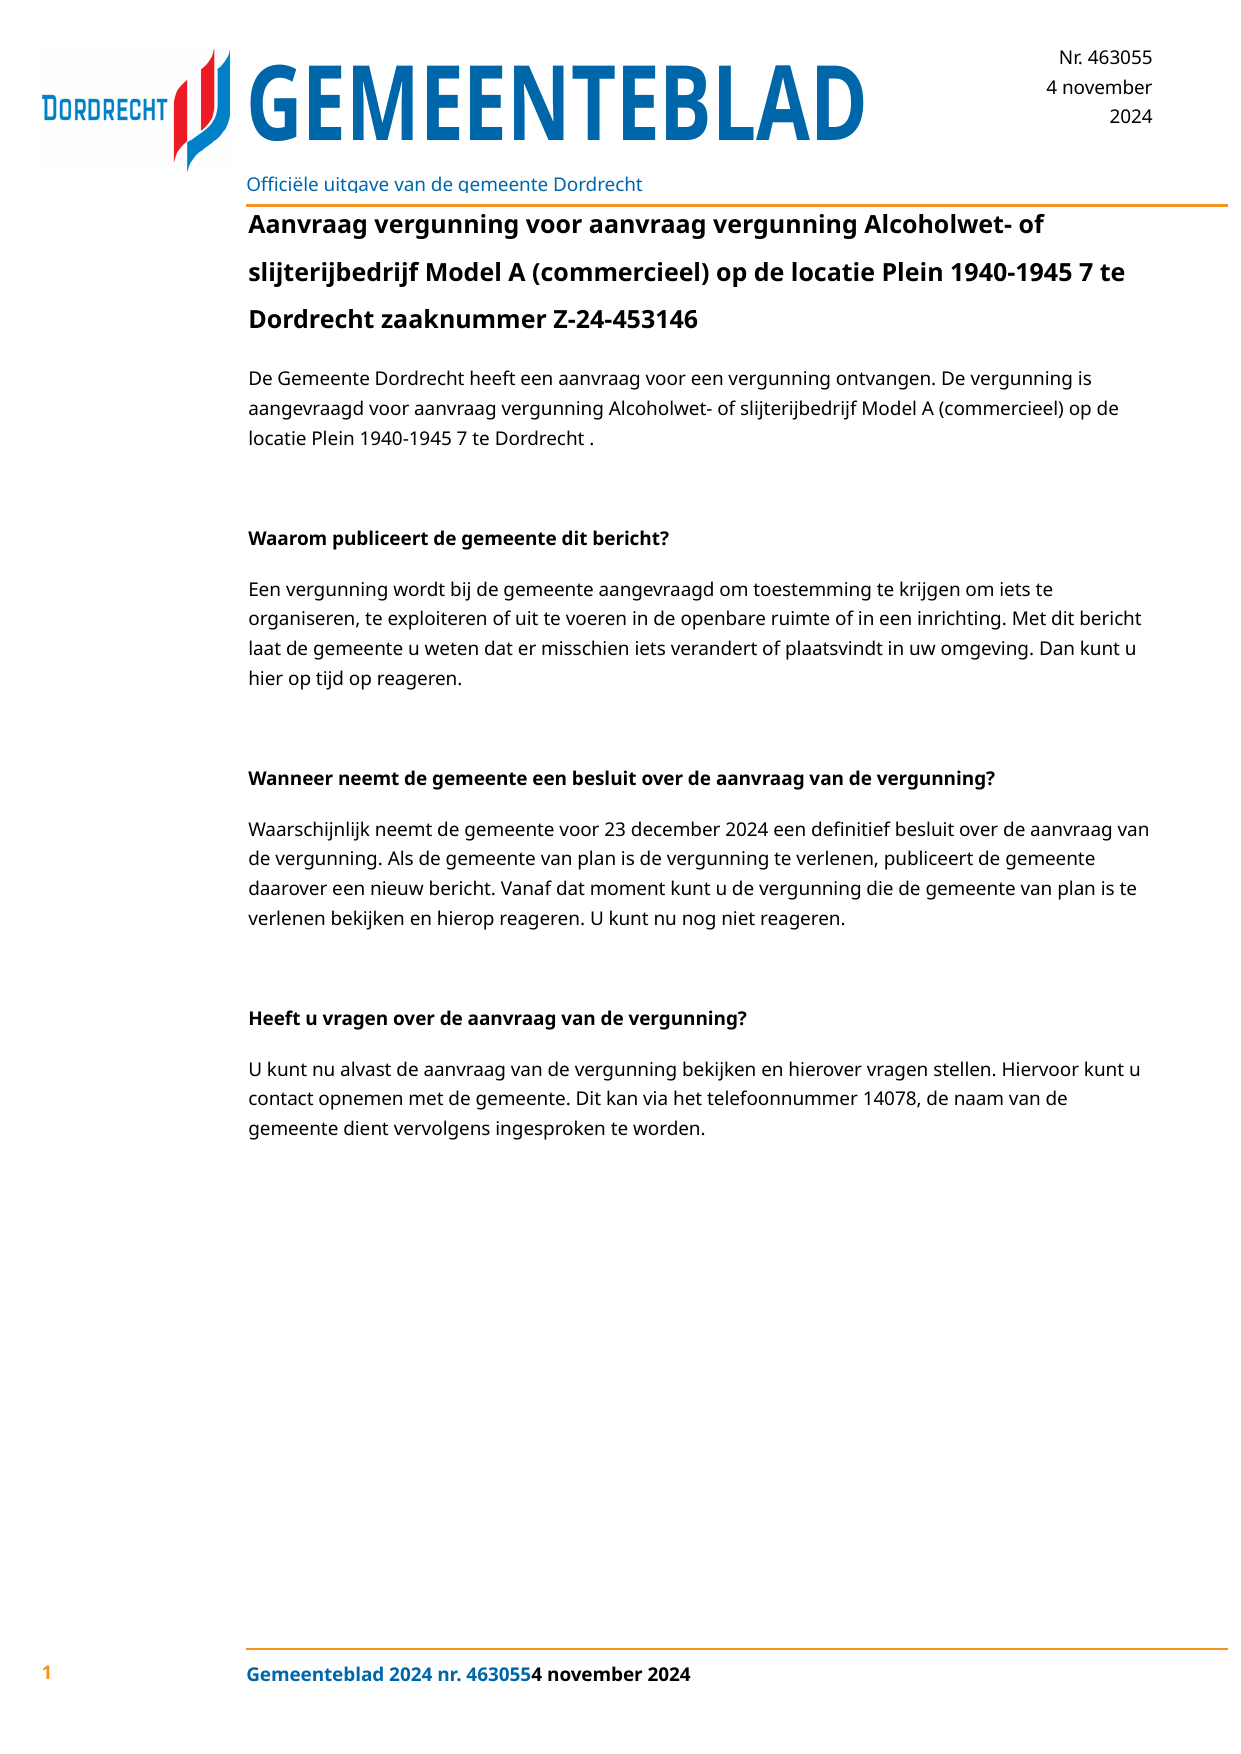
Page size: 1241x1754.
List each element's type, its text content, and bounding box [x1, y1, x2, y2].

text Heeft u vragen over de aanvraag van de vergunning? [248, 1006, 1152, 1031]
text Een vergunning wordt bij de gemeente aangevraagd om toestemming te krijgen om iets te organiseren, te exploiteren of uit te voeren in de openbare ruimte of in een inrichting. Met dit bericht laat de gemeente u weten dat er misschien iets verandert of plaatsvindt in uw omgeving. Dan kunt u hier op tijd op reageren. [248, 576, 1152, 690]
text Waarschijnlijk neemt de gemeente voor 23 december 2024 een definitief besluit over de aanvraag van de vergunning. Als de gemeente van plan is de vergunning te verlenen, publiceert de gemeente daarover een nieuw bericht. Vanaf dat moment kunt u de vergunning die de gemeente van plan is te verlenen bekijken en hierop reageren. U kunt nu nog niet reageren. [248, 816, 1152, 930]
text U kunt nu alvast de aanvraag van de vergunning bekijken en hierover vragen stellen. Hiervoor kunt u contact opnemen met de gemeente. Dit kan via het telefoonnummer 14078, de naam van de gemeente dient vervolgens ingesproken te worden. [248, 1056, 1152, 1141]
text Wanneer neemt de gemeente een besluit over de aanvraag van de vergunning? [248, 766, 1152, 791]
picture [41, 47, 231, 172]
text Waarom publiceert de gemeente dit bericht? [248, 526, 1152, 551]
text Aanvraag vergunning voor aanvraag vergunning Alcoholwet- of slijterijbedrijf Model A (commercieel) op de locatie Plein 1940-1945 7 te Dordrecht zaaknummer Z-24-453146 [248, 207, 1152, 336]
text De Gemeente Dordrecht heeft een aanvraag voor een vergunning ontvangen. De vergunning is aangevraagd voor aanvraag vergunning Alcoholwet- of slijterijbedrijf Model A (commercieel) op de locatie Plein 1940-1945 7 te Dordrecht . [248, 366, 1152, 450]
